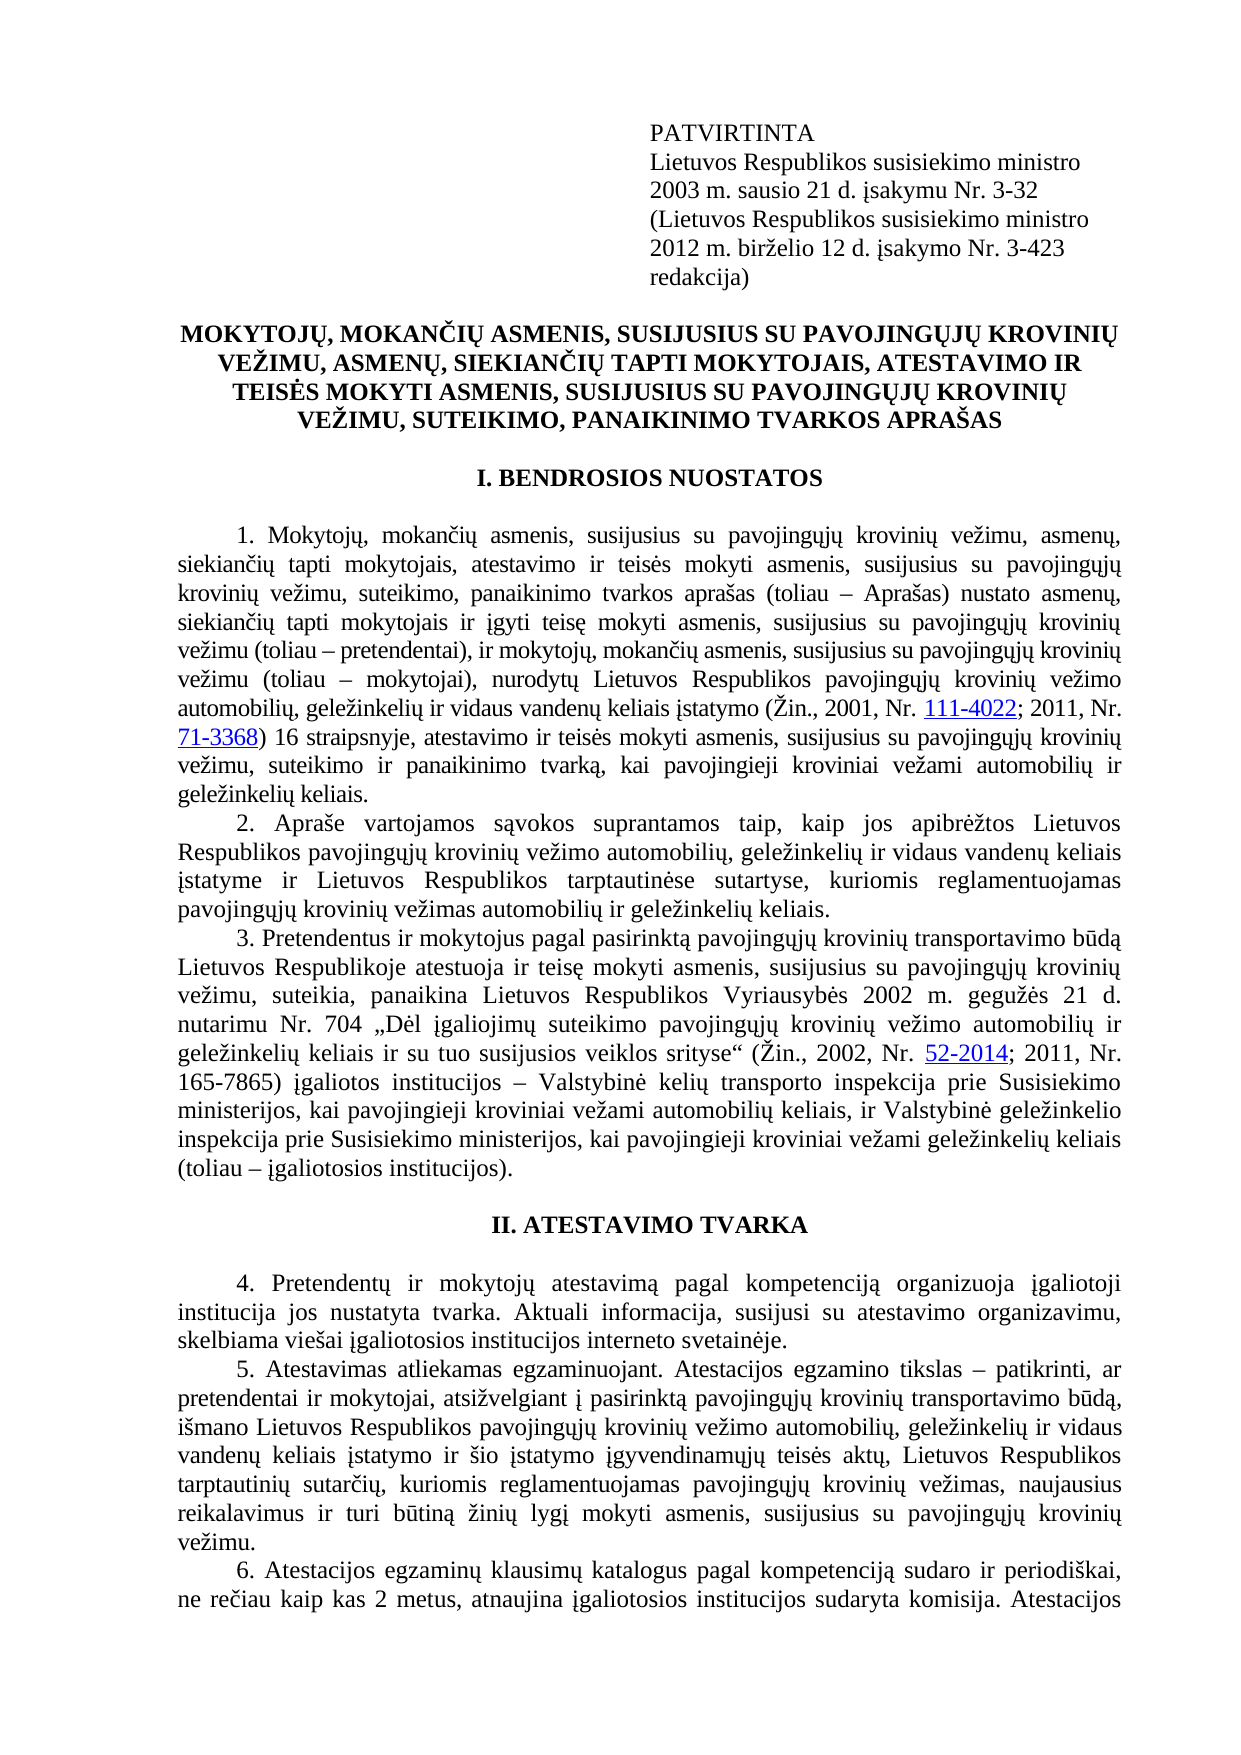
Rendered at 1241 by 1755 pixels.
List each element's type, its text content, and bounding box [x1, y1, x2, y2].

text (Lietuvos Respublikos susisiekimo ministro [649, 204, 1122, 233]
text MOKYTOJŲ, MOKANČIŲ ASMENIS, SUSIJUSIUS SU PAVOJINGŲJŲ KROVINIŲ VEŽIMU, ASMENŲ, SIEKIANČIŲ TAPTI MOKYTOJAIS, ATESTAVIMO IR TEISĖS MOKYTI ASMENIS, SUSIJUSIUS SU PAVOJINGŲJŲ KROVINIŲ VEŽIMU, SUTEIKIMO, PANAIKINIMO TVARKOS APRAŠAS [177, 319, 1122, 434]
text PATVIRTINTA [649, 118, 1122, 147]
text Lietuvos Respublikos susisiekimo ministro [649, 147, 1122, 176]
text 1. Mokytojų, mokančių asmenis, susijusius su pavojingųjų krovinių vežimu, asmenų, siekiančių tapti mokytojais, atestavimo ir teisės mokyti asmenis, susijusius su pavojingųjų krovinių vežimu, suteikimo, panaikinimo tvarkos aprašas (toliau – Aprašas) nustato asmenų, siekiančių tapti mokytojais ir įgyti teisę mokyti asmenis, susijusius su pavojingųjų krovinių vežimu (toliau – pretendentai), ir mokytojų, mokančių asmenis, susijusius su pavojingųjų krovinių vežimu (toliau – mokytojai), nurodytų Lietuvos Respublikos pavojingųjų krovinių vežimo automobilių, geležinkelių ir vidaus vandenų keliais įstatymo (Žin., 2001, Nr. 111-4022; 2011, Nr. 71-3368) 16 straipsnyje, atestavimo ir teisės mokyti asmenis, susijusius su pavojingųjų krovinių vežimu, suteikimo ir panaikinimo tvarką, kai pavojingieji kroviniai vežami automobilių ir geležinkelių keliais. [177, 521, 1122, 808]
text 2. Apraše vartojamos sąvokos suprantamos taip, kaip jos apibrėžtos Lietuvos Respublikos pavojingųjų krovinių vežimo automobilių, geležinkelių ir vidaus vandenų keliais įstatyme ir Lietuvos Respublikos tarptautinėse sutartyse, kuriomis reglamentuojamas pavojingųjų krovinių vežimas automobilių ir geležinkelių keliais. [177, 808, 1122, 923]
text I. BENDROSIOS NUOSTATOS [177, 463, 1122, 492]
text II. ATESTAVIMO TVARKA [177, 1211, 1122, 1239]
text 2003 m. sausio 21 d. įsakymu Nr. 3-32 [649, 176, 1122, 204]
text redakcija) [649, 262, 1122, 291]
text 4. Pretendentų ir mokytojų atestavimą pagal kompetenciją organizuoja įgaliotoji institucija jos nustatyta tvarka. Aktuali informacija, susijusi su atestavimo organizavimu, skelbiama viešai įgaliotosios institucijos interneto svetainėje. [177, 1268, 1122, 1354]
text 2012 m. birželio 12 d. įsakymo Nr. 3-423 [649, 233, 1122, 262]
text 5. Atestavimas atliekamas egzaminuojant. Atestacijos egzamino tikslas – patikrinti, ar pretendentai ir mokytojai, atsižvelgiant į pasirinktą pavojingųjų krovinių transportavimo būdą, išmano Lietuvos Respublikos pavojingųjų krovinių vežimo automobilių, geležinkelių ir vidaus vandenų keliais įstatymo ir šio įstatymo įgyvendinamųjų teisės aktų, Lietuvos Respublikos tarptautinių sutarčių, kuriomis reglamentuojamas pavojingųjų krovinių vežimas, naujausius reikalavimus ir turi būtiną žinių lygį mokyti asmenis, susijusius su pavojingųjų krovinių vežimu. [177, 1354, 1122, 1556]
text 6. Atestacijos egzaminų klausimų katalogus pagal kompetenciją sudaro ir periodiškai, ne rečiau kaip kas 2 metus, atnaujina įgaliotosios institucijos sudaryta komisija. Atestacijos [177, 1556, 1122, 1613]
text 3. Pretendentus ir mokytojus pagal pasirinktą pavojingųjų krovinių transportavimo būdą Lietuvos Respublikoje atestuoja ir teisę mokyti asmenis, susijusius su pavojingųjų krovinių vežimu, suteikia, panaikina Lietuvos Respublikos Vyriausybės 2002 m. gegužės 21 d. nutarimu Nr. 704 „Dėl įgaliojimų suteikimo pavojingųjų krovinių vežimo automobilių ir geležinkelių keliais ir su tuo susijusios veiklos srityse“ (Žin., 2002, Nr. 52-2014; 2011, Nr. 165-7865) įgaliotos institucijos – Valstybinė kelių transporto inspekcija prie Susisiekimo ministerijos, kai pavojingieji kroviniai vežami automobilių keliais, ir Valstybinė geležinkelio inspekcija prie Susisiekimo ministerijos, kai pavojingieji kroviniai vežami geležinkelių keliais (toliau – įgaliotosios institucijos). [177, 923, 1122, 1182]
